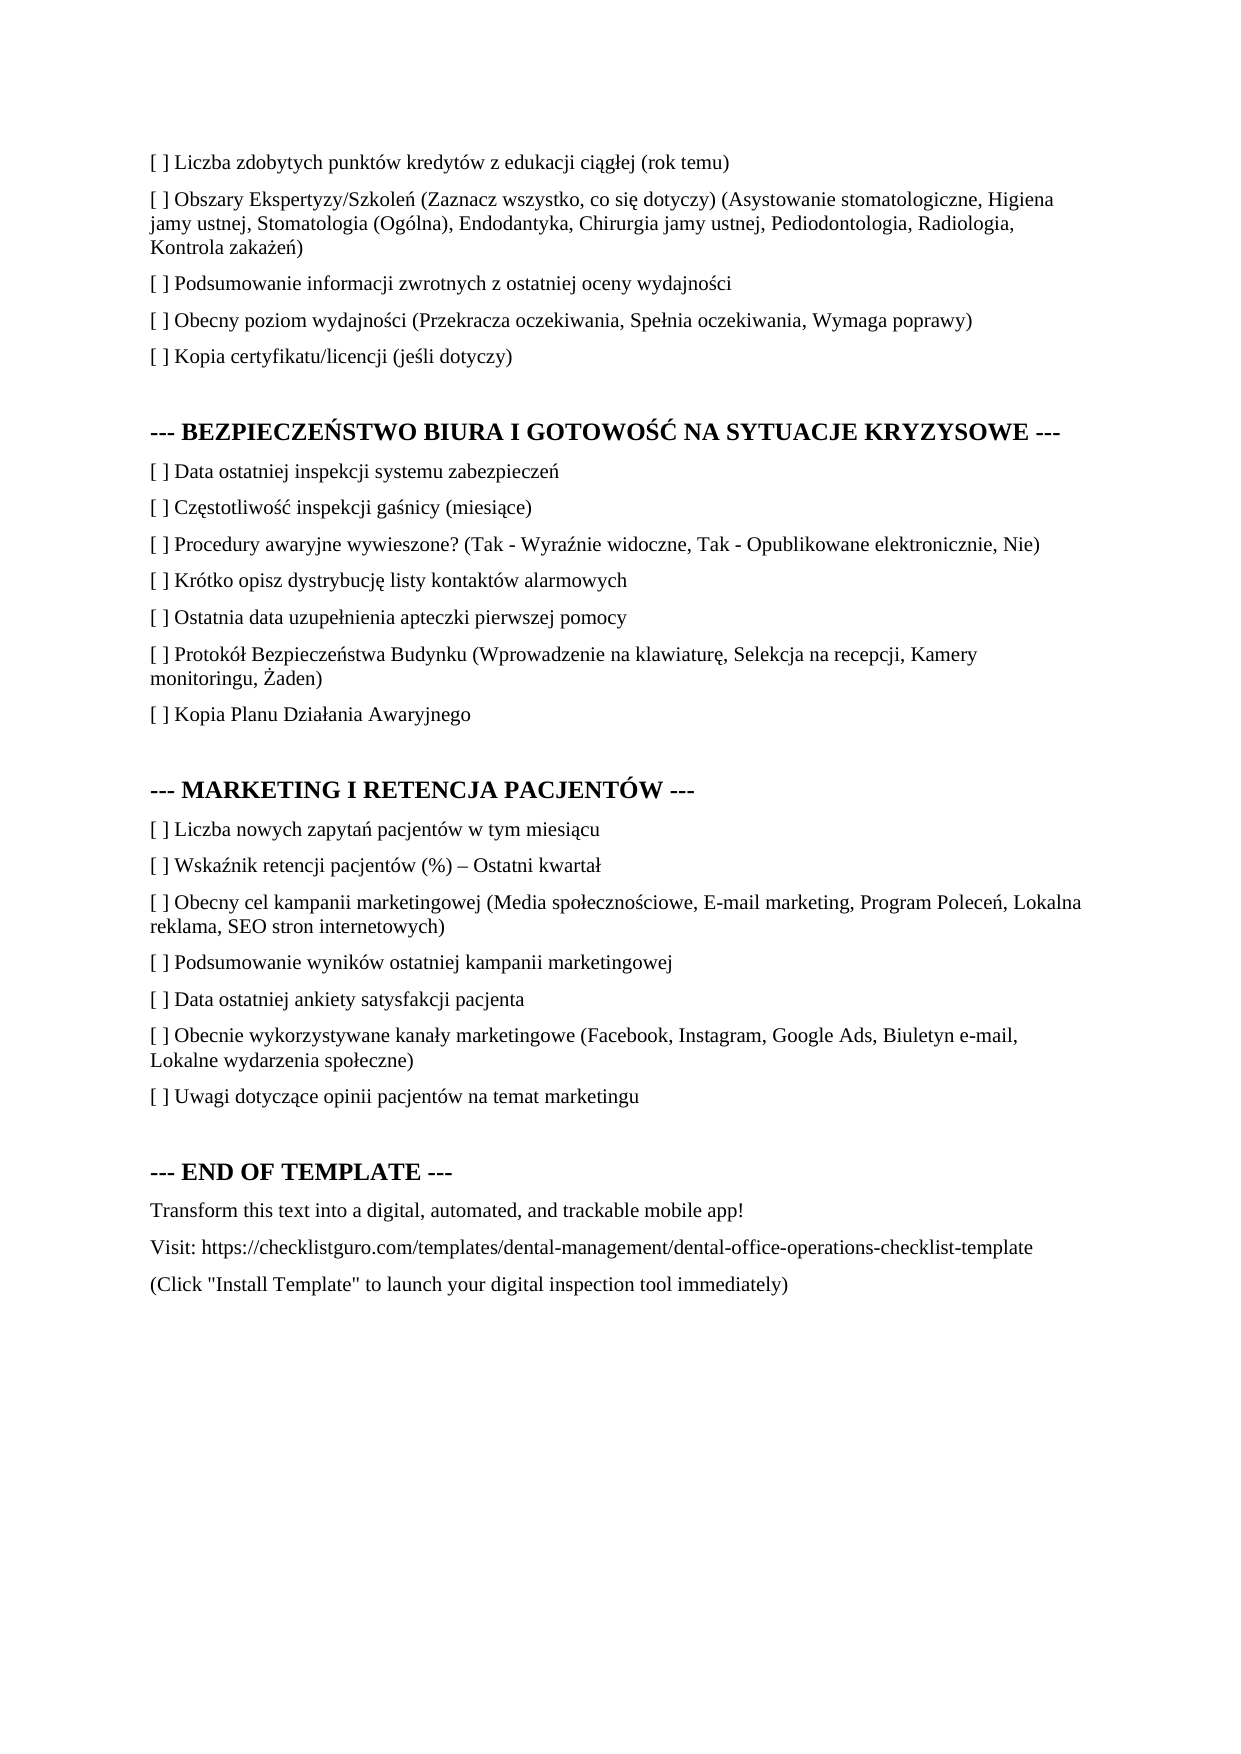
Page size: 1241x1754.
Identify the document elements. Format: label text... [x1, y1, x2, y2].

text [ ] Data ostatniej inspekcji systemu zabezpieczeń [150, 459, 1090, 483]
text [ ] Wskaźnik retencji pacjentów (%) – Ostatni kwartał [150, 853, 1090, 877]
text [ ] Krótko opisz dystrybucję listy kontaktów alarmowych [150, 568, 1090, 592]
text (Click "Install Template" to launch your digital inspection tool immediately) [150, 1272, 1090, 1296]
text [ ] Data ostatniej ankiety satysfakcji pacjenta [150, 987, 1090, 1011]
text [ ] Obecnie wykorzystywane kanały marketingowe (Facebook, Instagram, Google Ads, Biuletyn e-mail, Lokalne wydarzenia społeczne) [150, 1023, 1090, 1072]
text [ ] Protokół Bezpieczeństwa Budynku (Wprowadzenie na klawiaturę, Selekcja na recepcji, Kamery monitoringu, Żaden) [150, 642, 1090, 690]
text [ ] Częstotliwość inspekcji gaśnicy (miesiące) [150, 495, 1090, 519]
text [ ] Uwagi dotyczące opinii pacjentów na temat marketingu [150, 1084, 1090, 1108]
text [ ] Kopia certyfikatu/licencji (jeśli dotyczy) [150, 344, 1090, 368]
text --- MARKETING I RETENCJA PACJENTÓW --- [150, 775, 1090, 804]
text [ ] Procedury awaryjne wywieszone? (Tak - Wyraźnie widoczne, Tak - Opublikowane elektronicznie, Nie) [150, 532, 1090, 556]
text [ ] Ostatnia data uzupełnienia apteczki pierwszej pomocy [150, 605, 1090, 629]
text Visit: https://checklistguro.com/templates/dental-management/dental-office-operations-checklist-template [150, 1235, 1090, 1259]
text [ ] Liczba nowych zapytań pacjentów w tym miesiącu [150, 817, 1090, 841]
text Transform this text into a digital, automated, and trackable mobile app! [150, 1198, 1090, 1222]
text [ ] Liczba zdobytych punktów kredytów z edukacji ciągłej (rok temu) [150, 150, 1090, 174]
text [ ] Obecny poziom wydajności (Przekracza oczekiwania, Spełnia oczekiwania, Wymaga poprawy) [150, 308, 1090, 332]
text --- BEZPIECZEŃSTWO BIURA I GOTOWOŚĆ NA SYTUACJE KRYZYSOWE --- [150, 417, 1090, 446]
text [ ] Podsumowanie wyników ostatniej kampanii marketingowej [150, 950, 1090, 974]
text [ ] Kopia Planu Działania Awaryjnego [150, 702, 1090, 726]
text [ ] Obecny cel kampanii marketingowej (Media społecznościowe, E-mail marketing, Program Poleceń, Lokalna reklama, SEO stron internetowych) [150, 890, 1090, 938]
text --- END OF TEMPLATE --- [150, 1157, 1090, 1186]
text [ ] Podsumowanie informacji zwrotnych z ostatniej oceny wydajności [150, 271, 1090, 295]
text [ ] Obszary Ekspertyzy/Szkoleń (Zaznacz wszystko, co się dotyczy) (Asystowanie stomatologiczne, Higiena jamy ustnej, Stomatologia (Ogólna), Endodantyka, Chirurgia jamy ustnej, Pediodontologia, Radiologia, Kontrola zakażeń) [150, 187, 1090, 259]
